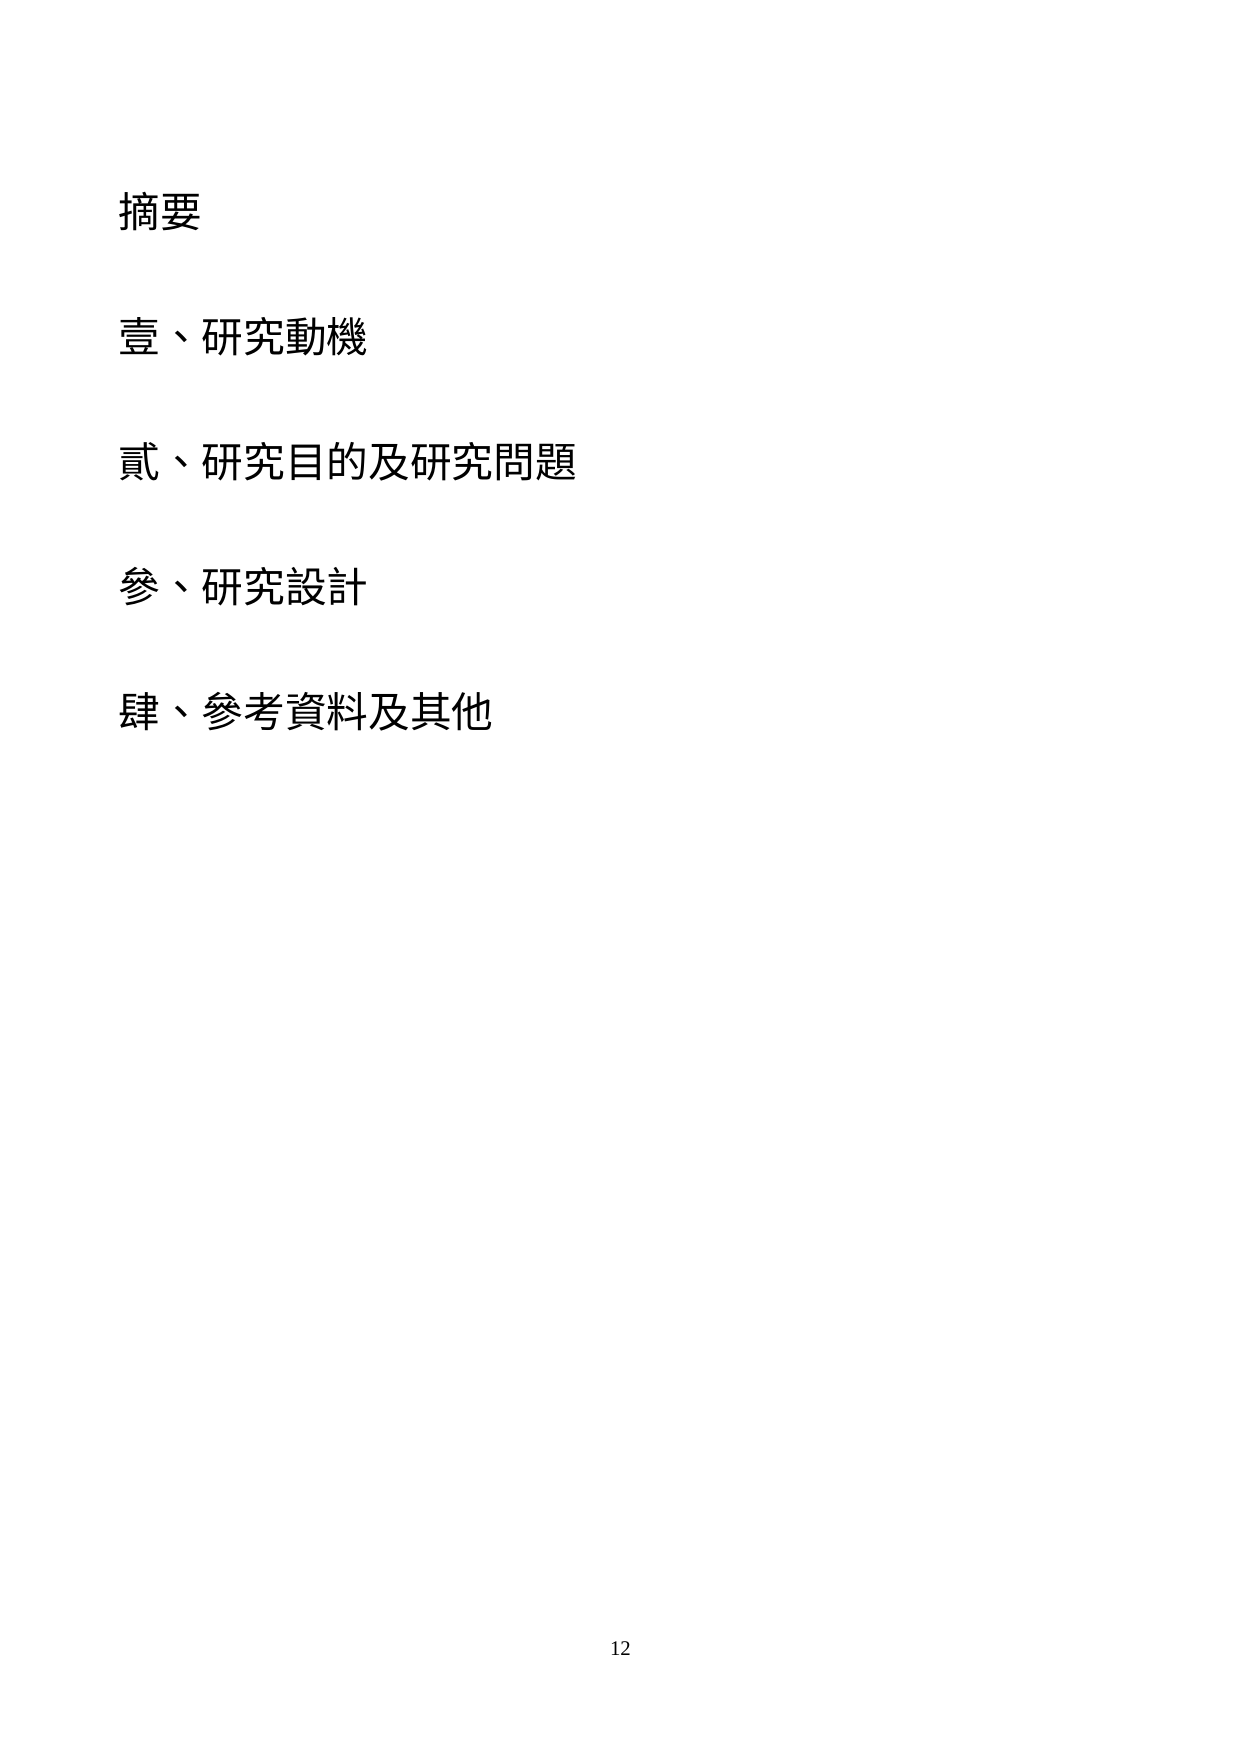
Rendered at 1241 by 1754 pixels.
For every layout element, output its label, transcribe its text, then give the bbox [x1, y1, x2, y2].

text 肆、參考資料及其他 [118, 668, 1122, 730]
text 貳、研究目的及研究問題 [118, 418, 1122, 480]
text 參、研究設計 [118, 543, 1122, 605]
text 摘要 [118, 168, 1122, 230]
text 壹、研究動機 [118, 293, 1122, 355]
